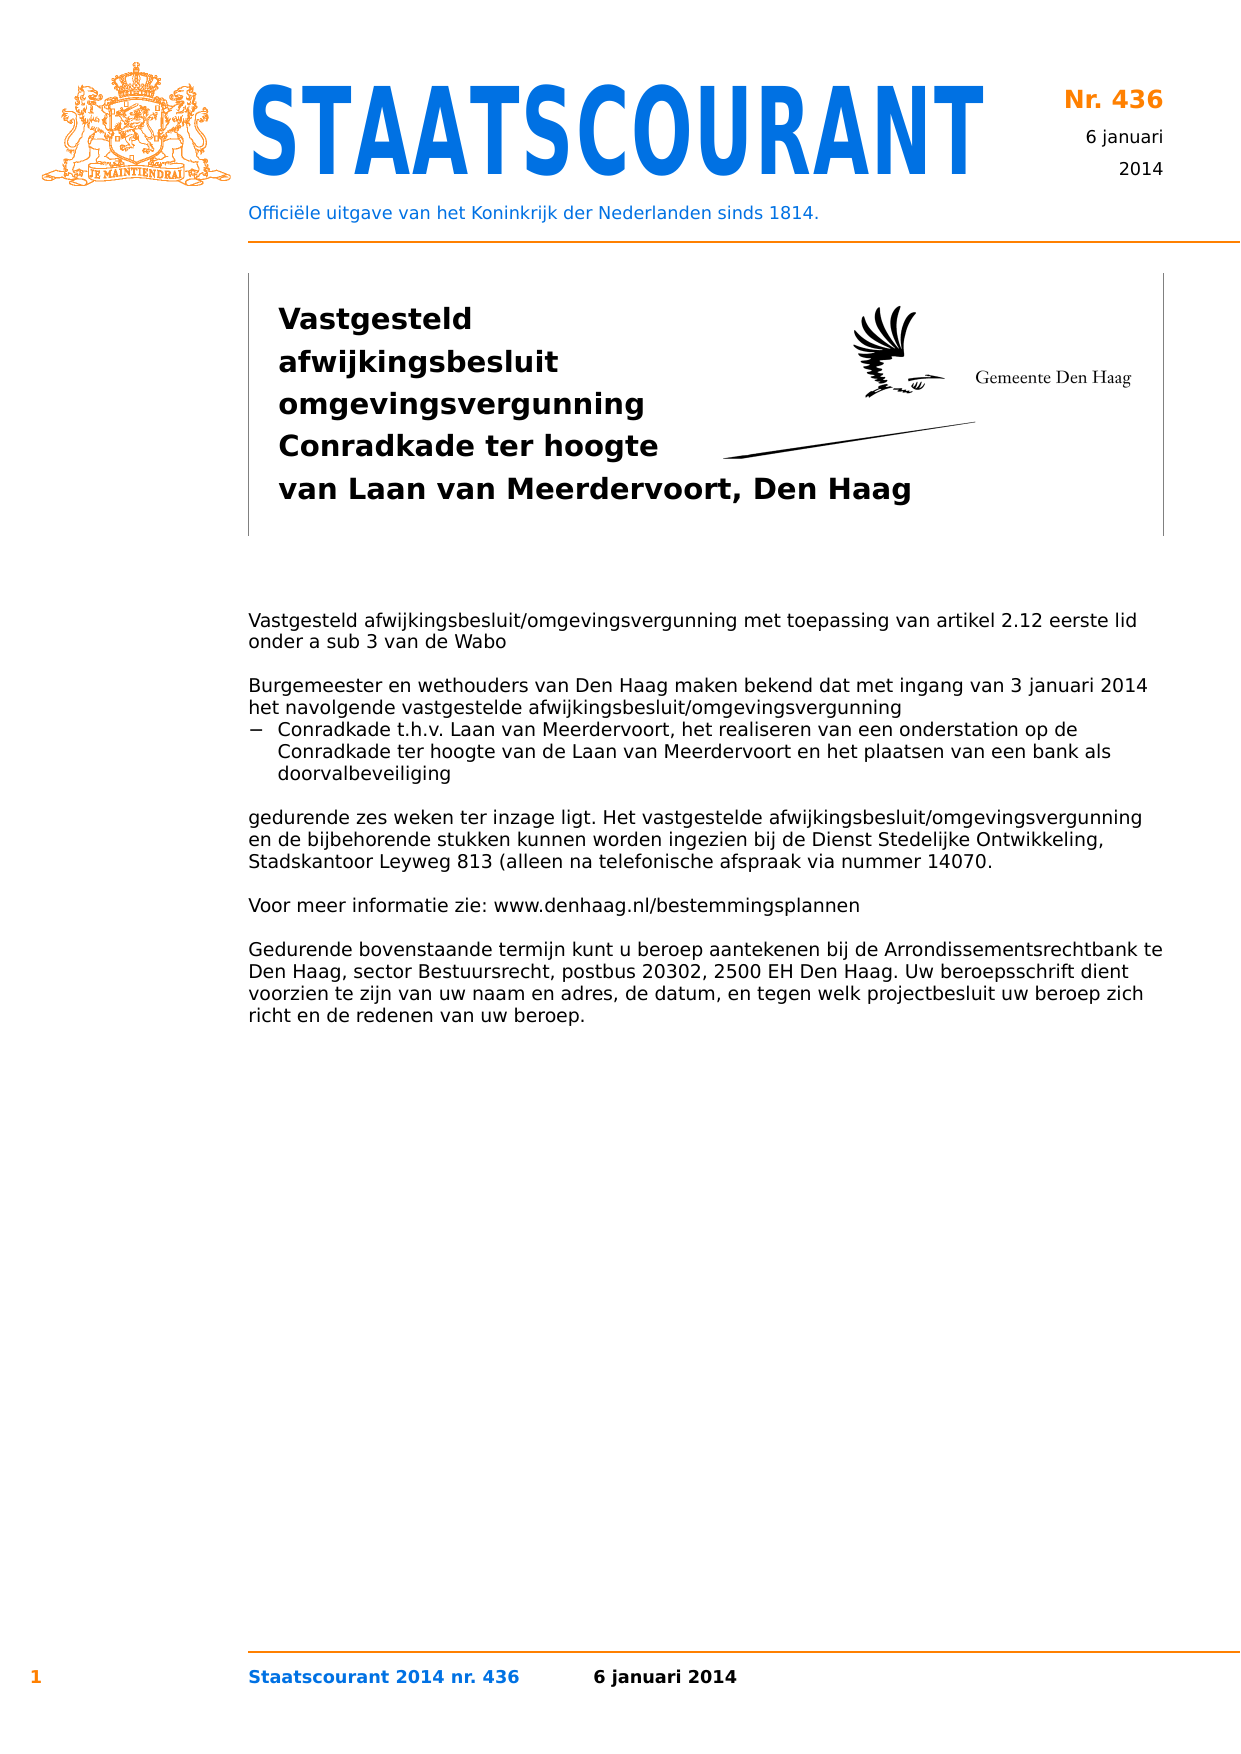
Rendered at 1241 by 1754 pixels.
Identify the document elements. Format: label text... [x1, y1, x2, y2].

text Vastgesteld afwijkingsbesluit/omgevingsvergunning met toepassing van artikel 2.12 eerste lid onder a sub 3 van de Wabo [248, 609, 1163, 653]
subtitle Vastgesteld afwijkingsbesluit omgevingsvergunning Conradkade ter hoogte van Laan van Meerdervoort, Den Haag [249, 273, 1163, 536]
table_header [25, 62, 248, 241]
text Burgemeester en wethouders van Den Haag maken bekend dat met ingang van 3 januari 2014 het navolgende vastgestelde afwijkingsbesluit/omgevingsvergunning [248, 675, 1163, 719]
text Gedurende bovenstaande termijn kunt u beroep aantekenen bij de Arrondissementsrechtbank te Den Haag, sector Bestuursrecht, postbus 20302, 2500 EH Den Haag. Uw beroepsschrift dient voorzien te zijn van uw naam en adres, de datum, en tegen welk projectbesluit uw beroep zich richt en de redenen van uw beroep. [248, 939, 1163, 1027]
picture [720, 302, 1134, 462]
table_cell Officiële uitgave van het Koninkrijk der Nederlanden sinds 1814. [248, 203, 1240, 241]
text − Conradkade t.h.v. Laan van Meerdervoort, het realiseren van een onderstation op de Conradkade ter hoogte van de Laan van Meerdervoort en het plaatsen van een bank als doorvalbeveiliging [248, 719, 1163, 785]
table_header STAATSCOURANT [248, 62, 998, 203]
table_header Nr. 436 [998, 62, 1240, 121]
table_cell 2014 [998, 153, 1240, 203]
table_cell 6 januari [998, 121, 1240, 153]
text Voor meer informatie zie: www.denhaag.nl/bestemmingsplannen [248, 895, 1163, 917]
text gedurende zes weken ter inzage ligt. Het vastgestelde afwijkingsbesluit/omgevingsvergunning en de bijbehorende stukken kunnen worden ingezien bij de Dienst Stedelijke Ontwikkeling, Stadskantoor Leyweg 813 (alleen na telefonische afspraak via nummer 14070. [248, 807, 1163, 873]
picture [41, 62, 231, 186]
